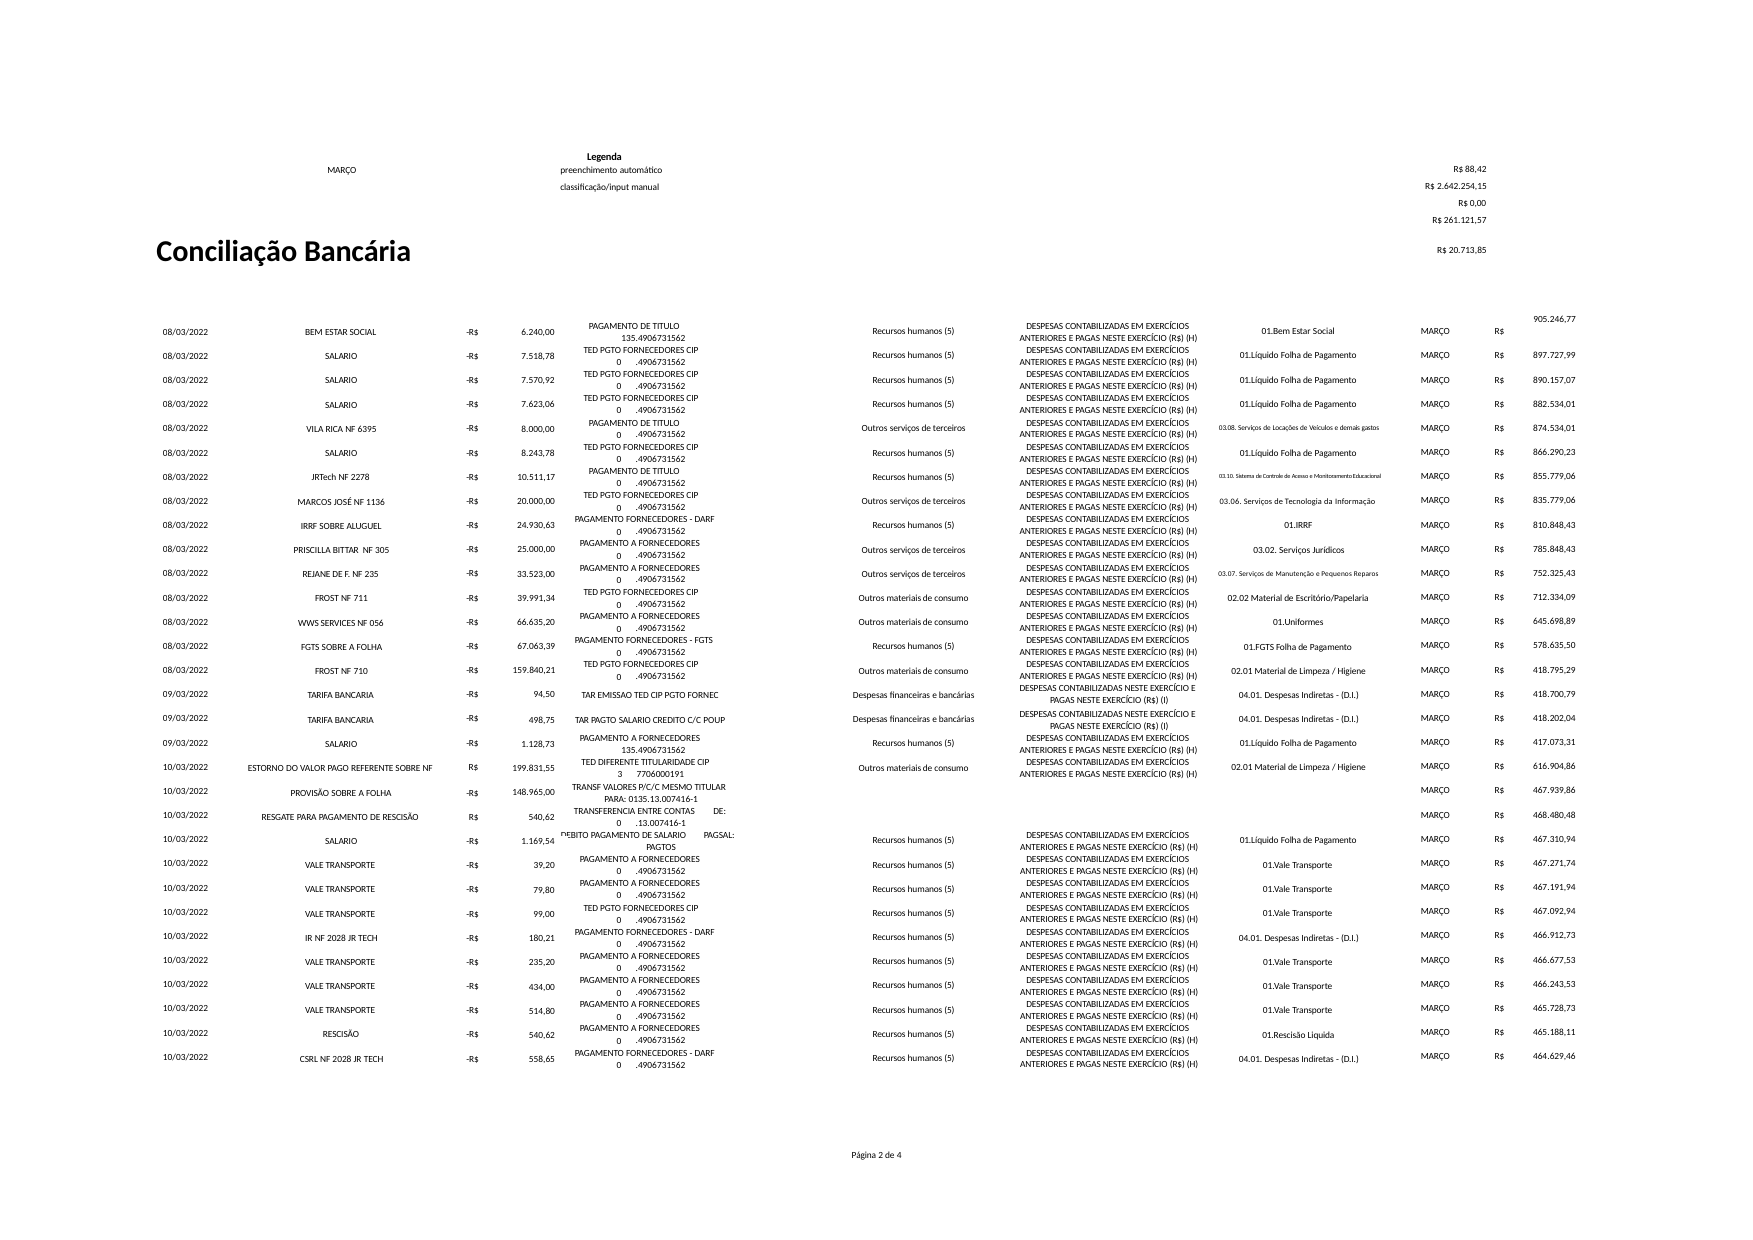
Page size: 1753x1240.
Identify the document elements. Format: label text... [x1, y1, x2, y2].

text 1 [163, 761, 167, 772]
text 0/03/2022 [167, 761, 222, 772]
text 9/03/2022 [167, 713, 222, 724]
text 39.991,34 [517, 592, 569, 603]
text DESPESAS CONTABILIZADAS EM EXERCÍCIOS [1026, 634, 1224, 646]
text R$ 261.121,57 [1432, 215, 1500, 226]
text MARÇO [1421, 906, 1464, 917]
text 0/03/2022 [167, 785, 222, 797]
text -R$ [466, 908, 493, 919]
text DESPESAS CONTABILIZADAS EM EXERCÍCIOS [1026, 417, 1219, 428]
text Recursos humanos (5) [872, 907, 969, 919]
text R$ [1494, 567, 1518, 579]
text TAR PAGTO SALARIO CREDITO C/C POUP [575, 714, 749, 726]
text DEBITO PAGAMENTO DE SALARIO [561, 829, 703, 841]
text R$ [1494, 422, 1518, 434]
text -R$ [466, 787, 492, 798]
text PAGAMENTO FORNECEDORES - DARF [574, 1047, 736, 1058]
text 897.727,99 [1533, 350, 1589, 361]
text 135.4906731562 [621, 598, 736, 609]
text DESPESAS CONTABILIZADAS EM EXERCÍCIOS [1026, 514, 1219, 525]
text PAGAMENTO DE TITULO [589, 417, 736, 428]
text 01.Líquido Folha de Pagamento [1239, 374, 1402, 385]
text R$ [1494, 954, 1518, 965]
text -R$ [466, 737, 493, 748]
text DESPESAS CONTABILIZADAS EM EXERCÍCIOS [1026, 393, 1219, 404]
text DESPESAS CONTABILIZADAS NESTE EXERCÍCIO E [1019, 683, 1224, 694]
text 866.290,23 [1533, 447, 1589, 458]
text 8/03/2022 [167, 495, 222, 507]
text Anexo RP-08 [992, 281, 1061, 293]
text VALOR PAGO [483, 301, 569, 313]
text 1 [163, 954, 167, 966]
text R$ 20.713,85 [1437, 244, 1500, 256]
text SALARIO [325, 350, 391, 362]
text FROST NF 710 [315, 666, 398, 677]
text DESPESAS CONTABILIZADAS EM EXERCÍCIOS [1026, 369, 1219, 380]
text 465.728,73 [1533, 1002, 1589, 1014]
text 0 [616, 1060, 635, 1071]
text 855.779,06 [1533, 471, 1589, 482]
text Recursos humanos (5) [872, 1052, 969, 1064]
text R$ [1494, 809, 1518, 820]
text 135.13.007416-1 [635, 817, 715, 828]
text 8/03/2022 [167, 616, 222, 627]
text MARÇO [1421, 543, 1464, 554]
text 466.912,73 [1533, 930, 1589, 941]
text 616.904,86 [1533, 761, 1589, 772]
text Recursos humanos (5) [872, 350, 969, 361]
text SALARIO [325, 375, 371, 386]
text 01.IRRF [1284, 520, 1401, 531]
text 558,65 [529, 1054, 568, 1065]
text JRTech NF 2278 [311, 472, 384, 483]
text 135.4906731562 [621, 646, 736, 658]
text MARÇO [1421, 857, 1464, 869]
text PAGAMENTO A FORNECEDORES [579, 974, 736, 986]
text 0/03/2022 [167, 906, 222, 917]
text Outros serviços de terceiros [861, 496, 981, 507]
text 1 [163, 858, 167, 869]
text PAGAMENTO A FORNECEDORES [579, 562, 736, 573]
text R$ [1494, 592, 1518, 603]
text RESCISÃO [323, 1029, 391, 1040]
text 135.4906731562 [635, 914, 736, 925]
text MARÇO [1421, 761, 1464, 772]
text PAGAMENTO A FORNECEDORES [579, 610, 736, 622]
text 0 [616, 405, 635, 416]
text 0 [616, 963, 635, 974]
text -R$ [466, 1005, 493, 1016]
text 199.831,55 [512, 763, 569, 774]
text PAGAMENTO A FORNECEDORES [579, 878, 736, 889]
text 135.4906731562 [621, 671, 736, 682]
text VALE TRANSPORTE [305, 860, 391, 871]
text TARIFA BANCARIA [307, 690, 389, 701]
text TED PGTO FORNECEDORES CIP [583, 586, 736, 597]
text 540,62 [528, 811, 561, 822]
text R$ [1494, 471, 1518, 482]
text DESPESAS CONTABILIZADAS NESTE EXERCÍCIO E [1019, 708, 1224, 719]
text DESPESAS CONTABILIZADAS EM EXERCÍCIOS [1026, 878, 1224, 889]
text R$ [1494, 737, 1518, 748]
text DESPESAS CONTABILIZADAS EM EXERCÍCIOS [1026, 344, 1219, 356]
text R$ [1494, 688, 1518, 699]
text R$ [1494, 857, 1518, 869]
text 01.Líquido Folha de Pagamento [1239, 835, 1374, 846]
text Outros serviços de terceiros [861, 423, 981, 434]
text Recursos humanos (5) [872, 859, 969, 870]
text PAGAMENTO A FORNECEDORES [579, 1023, 736, 1034]
text 01.Vale Transporte [1263, 981, 1348, 992]
text 785.848,43 [1533, 543, 1589, 554]
text Recursos humanos (5) [872, 835, 969, 846]
text 01.Vale Transporte [1263, 1005, 1348, 1016]
text ANTERIORES E PAGAS NESTE EXERCÍCIO (R$) (H) [1020, 1059, 1224, 1070]
text 0 [163, 616, 167, 627]
text 712.334,09 [1533, 592, 1589, 603]
text 235,20 [529, 957, 569, 968]
text 135.4906731562 [635, 526, 736, 537]
text DESPESAS CONTABILIZADAS EM EXERCÍCIOS [1026, 489, 1224, 501]
text 0657706000191 [636, 769, 729, 780]
text 135.4906731562 [621, 550, 736, 561]
text 466.243,53 [1533, 978, 1589, 989]
text R$ [1494, 640, 1518, 651]
text ANTERIORES E PAGAS NESTE EXERCÍCIO (R$) (H) [1020, 1011, 1224, 1022]
text 0 [616, 599, 635, 610]
text 498,75 [529, 714, 568, 726]
text ANTERIORES E PAGAS NESTE EXERCÍCIO (R$) (H) [1019, 332, 1219, 343]
text 01.Vale Transporte [1263, 859, 1374, 870]
text 8/03/2022 [167, 423, 222, 434]
text -R$ [466, 884, 493, 895]
text TED PGTO FORNECEDORES CIP [583, 659, 736, 670]
text R$ [1494, 326, 1518, 337]
text 1 [163, 906, 167, 917]
text Outros materiais de consumo [858, 762, 985, 773]
text 04.01. Despesas Indiretas - (D.I.) [1238, 932, 1376, 943]
text 8.243,78 [521, 447, 569, 458]
text 0/03/2022 [167, 1027, 222, 1038]
text 7.570,92 [521, 375, 569, 386]
text IR NF 2028 JR TECH [305, 932, 391, 943]
text 752.325,43 [1533, 567, 1589, 579]
text ANTERIORES E PAGAS NESTE EXERCÍCIO (R$) (H) [1019, 671, 1224, 682]
text 835.779,06 [1533, 495, 1589, 506]
text 0 [163, 544, 167, 555]
text -R$ [466, 423, 493, 434]
text ANTERIORES E PAGAS NESTE EXERCÍCIO (R$) (H) [1020, 841, 1224, 853]
text MARÇO [1421, 398, 1464, 409]
text mês de competencia [1392, 301, 1493, 313]
text 0 [616, 502, 635, 513]
text R$ [1494, 712, 1518, 724]
text MARÇO [1421, 978, 1464, 989]
text R$ [1494, 374, 1518, 385]
text 03.02. Serviços Jurídicos [1253, 544, 1358, 555]
text ANTERIORES E PAGAS NESTE EXERCÍCIO (R$) (H) [1019, 356, 1219, 368]
text 882.534,01 [1533, 398, 1589, 409]
text ANTERIORES E PAGAS NESTE EXERCÍCIO (R$) (H) [1020, 866, 1224, 877]
text Saldo [1523, 301, 1590, 313]
text MARÇO [1421, 688, 1464, 699]
text 0 [163, 495, 167, 507]
text VILA RICA NF 6395 [306, 423, 390, 434]
text ANTERIORES E PAGAS NESTE EXERCÍCIO (R$) (H) [1019, 622, 1224, 633]
text RESGATE PARA PAGAMENTO DE RESCISÃO [261, 811, 459, 822]
text MARCOS JOSÉ NF 1136 [297, 496, 403, 507]
text PROVISÃO SOBRE A FOLHA [290, 787, 459, 798]
text -R$ [466, 568, 493, 579]
text 135.4906731562 [621, 356, 736, 368]
text 148.965,00 [512, 787, 569, 798]
text 0 [616, 453, 635, 465]
text MARÇO [1421, 519, 1464, 530]
text 39,20 [533, 860, 568, 871]
text ANTERIORES E PAGAS NESTE EXERCÍCIO (R$) (H) [1020, 986, 1224, 998]
text 135.4906731562 [635, 453, 736, 464]
text PRISCILLA BITTAR NF 305 [293, 544, 403, 556]
text TED DIFERENTE TITULARIDADE CIP [581, 757, 729, 768]
text ANTERIORES E PAGAS NESTE EXERCÍCIO (R$) (H) [1019, 429, 1224, 440]
text Analitico de Credor [1395, 282, 1493, 294]
text Finalidade [892, 301, 951, 313]
text 01.Rescisão Liquida [1262, 1029, 1348, 1040]
text R$ [1494, 1002, 1518, 1014]
text DESPESAS CONTABILIZADAS EM EXERCÍCIOS [1026, 854, 1224, 865]
text Recursos humanos (5) [872, 883, 969, 894]
text MARÇO [1421, 374, 1464, 385]
text 135.4906731562 [635, 1011, 736, 1022]
text Outros saldos iniciais [1253, 198, 1359, 210]
text 0 [163, 592, 167, 603]
text 1 [163, 1051, 167, 1062]
text TED PGTO FORNECEDORES CIP [583, 902, 736, 913]
text -R$ [466, 1053, 493, 1064]
text Recursos humanos (5) [872, 641, 985, 652]
text PAGAMENTO FORNECEDORES - DARF [574, 926, 736, 937]
text FROST NF 711 [315, 593, 403, 604]
text 0 [163, 399, 167, 410]
text ANTERIORES E PAGAS NESTE EXERCÍCIO (R$) (H) [1019, 477, 1224, 488]
text 418.795,29 [1533, 664, 1589, 675]
text 9/03/2022 [167, 737, 222, 748]
text 66.635,20 [517, 616, 569, 628]
text REJANE DE F. NF 235 [302, 568, 403, 580]
text R$ [1494, 664, 1518, 675]
text Recursos humanos (5) [872, 447, 981, 458]
text Outros materiais de consumo [858, 665, 992, 677]
text Outros serviços de terceiros [861, 544, 985, 555]
text 01.Líquido Folha de Pagamento [1239, 447, 1374, 458]
text Recursos humanos (5) [872, 932, 969, 943]
text R$ [1494, 833, 1518, 844]
text 04.01. Despesas Indiretas - (D.I.) [1238, 713, 1386, 725]
text Recursos humanos (5) [872, 326, 969, 337]
text Outros materiais de consumo [858, 592, 985, 604]
text 135.4906731562 [635, 938, 736, 949]
text Movimentação [750, 294, 829, 307]
text 514,80 [529, 1005, 569, 1017]
text R$ [1494, 761, 1518, 772]
text 94,50 [533, 689, 569, 700]
text MARÇO [1421, 664, 1464, 675]
text 1 [163, 809, 167, 821]
text ANTERIORES E PAGAS NESTE EXERCÍCIO (R$) (H) [1020, 1035, 1224, 1046]
text Resumo Geral [1268, 282, 1342, 294]
text 0 [616, 914, 635, 926]
text ANTERIORES E PAGAS NESTE EXERCÍCIO (R$) (H) [1019, 501, 1219, 513]
text DESPESAS CONTABILIZADAS EM EXERCÍCIOS [1026, 610, 1218, 622]
text 0 [163, 326, 167, 337]
text PAGAMENTO A FORNECEDORES [579, 538, 736, 549]
text -R$ [466, 350, 493, 362]
text PAGAMENTO A FORNECEDORES [579, 999, 736, 1010]
text 135.4906731562 [621, 574, 736, 585]
text TARIFA BANCARIA [307, 714, 389, 725]
text 8/03/2022 [167, 447, 222, 458]
text 135.4906731562 [635, 381, 736, 392]
text -R$ [466, 519, 493, 531]
text -R$ [466, 495, 493, 507]
text MARÇO [1421, 1027, 1464, 1038]
text ANTERIORES E PAGAS NESTE EXERCÍCIO (R$) (H) [1019, 405, 1219, 416]
text R$ [1494, 906, 1518, 917]
text R$ [1494, 398, 1518, 409]
text ANTERIORES E PAGAS NESTE EXERCÍCIO (R$) (H) [1020, 890, 1224, 901]
text 01.Bem Estar Social [1261, 326, 1402, 337]
text 135.4906731562 [635, 987, 736, 998]
text 79,80 [533, 884, 568, 895]
text SALARIO [325, 447, 390, 459]
text R$ [1494, 543, 1518, 554]
text 468.480,48 [1533, 809, 1589, 820]
text TED PGTO FORNECEDORES CIP [583, 441, 736, 452]
text MARÇO [1421, 616, 1464, 627]
text Outros serviços de terceiros [861, 568, 985, 579]
text 0/03/2022 [167, 1051, 222, 1062]
text 135.4906731562 [621, 1059, 736, 1070]
text 6.240,00 [521, 326, 569, 337]
text MARÇO [1421, 930, 1464, 941]
text 9/03/2022 [167, 689, 222, 700]
text 8/03/2022 [167, 664, 222, 676]
text Recursos humanos (5) [872, 398, 969, 410]
text VALE TRANSPORTE [305, 981, 391, 992]
text 0 [616, 357, 635, 368]
text Despesas financeiras e bancárias [853, 689, 992, 701]
text PAGSAL: [703, 829, 749, 841]
text 180,21 [529, 932, 569, 944]
text -R$ [466, 981, 493, 992]
text -R$ [466, 326, 493, 337]
text 8/03/2022 [167, 471, 222, 482]
text preenchimento automático [560, 164, 678, 176]
text 0 [616, 429, 635, 441]
text 0/03/2022 [167, 979, 222, 990]
text 0/03/2022 [167, 954, 222, 966]
text DESPESAS CONTABILIZADAS EM EXERCÍCIOS [1026, 757, 1224, 768]
text Competencia [1082, 301, 1152, 313]
text 01.Vale Transporte [1263, 908, 1348, 919]
text Recursos humanos (5) [872, 956, 969, 967]
text Natureza da despesa / histórico [585, 301, 736, 313]
text DESPESAS CONTABILIZADAS EM EXERCÍCIOS [1026, 926, 1224, 937]
text R$ [1494, 785, 1518, 796]
text VALE TRANSPORTE [305, 956, 391, 968]
text 135.4906731562 [621, 332, 736, 343]
text VALE TRANSPORTE [305, 1005, 391, 1016]
text 8/03/2022 [167, 374, 222, 386]
text 135.4906731562 [621, 501, 736, 513]
text R$ [1494, 882, 1518, 893]
text 0 [616, 478, 635, 489]
text 135.4906731562 [635, 866, 736, 877]
text 874.534,01 [1533, 422, 1589, 434]
text 0/03/2022 [167, 834, 222, 845]
text TED PGTO FORNECEDORES CIP [583, 489, 736, 501]
text 8.000,00 [521, 423, 569, 434]
text ANTERIORES E PAGAS NESTE EXERCÍCIO (R$) (H) [1019, 381, 1219, 392]
text BEM ESTAR SOCIAL [305, 326, 391, 337]
text Recursos humanos (5) [872, 980, 969, 991]
text 04.01. Despesas Indiretas - (D.I.) [1238, 689, 1386, 701]
text -R$ [466, 956, 493, 968]
text 135.4906731562 [621, 962, 736, 974]
text R$ [1494, 616, 1518, 627]
text MARÇO [1421, 954, 1464, 965]
text MARÇO [1421, 592, 1464, 603]
text 135.4906731562 [621, 622, 736, 633]
text R$ [1494, 447, 1518, 458]
text R$ 88,42 [1453, 164, 1500, 175]
text 0 [616, 866, 635, 877]
text 0 [163, 640, 167, 652]
text 0 [616, 987, 635, 998]
text TED PGTO FORNECEDORES CIP [583, 393, 736, 404]
text MARÇO [1421, 1051, 1464, 1062]
text 04.01. Despesas Indiretas - (D.I.) [1238, 1053, 1376, 1064]
text 0 [163, 374, 167, 386]
text 0 [616, 890, 635, 901]
text 0/03/2022 [167, 930, 222, 942]
text MARÇO [1421, 785, 1464, 796]
text 1 [163, 979, 167, 990]
text 0 [616, 381, 635, 392]
text 8/03/2022 [167, 326, 222, 337]
text 0 [163, 568, 167, 579]
text 135.4906731562 [635, 890, 736, 901]
text MARÇO [1421, 350, 1464, 361]
text PAGAMENTO A FORNECEDORES [579, 854, 736, 865]
text 8/03/2022 [167, 399, 222, 410]
text 8/03/2022 [167, 640, 222, 652]
text 1 [163, 834, 167, 845]
text 24.930,63 [517, 520, 569, 531]
text PAGAMENTO FORNECEDORES - FGTS [574, 634, 736, 646]
text PAGAS NESTE EXERCÍCIO (R$) (I) [1050, 695, 1224, 706]
text MARÇO [327, 164, 370, 176]
text PAGAMENTO A FORNECEDORES [579, 732, 749, 744]
text 0 [616, 575, 635, 586]
text Recursos humanos (5) [872, 520, 981, 531]
text 01.FGTS Folha de Pagamento [1244, 641, 1386, 652]
text 0 [163, 423, 167, 434]
text 03.07. Serviços de Manutenção e Pequenos Reparos [1218, 569, 1402, 579]
text 135.4906731562 [621, 744, 729, 756]
text 0 [616, 1011, 635, 1022]
text R$ [1494, 495, 1518, 506]
text MARÇO [1421, 326, 1464, 337]
text 0/03/2022 [167, 858, 222, 869]
text 02.02 Material de Escritório/Papelaria [1227, 593, 1402, 604]
text 0 [163, 664, 167, 676]
text MARÇO [1421, 737, 1464, 748]
text ANTERIORES E PAGAS NESTE EXERCÍCIO (R$) (H) [1020, 914, 1224, 925]
text 890.157,07 [1533, 374, 1589, 385]
text PARA: 0135.13.007416-1 [604, 793, 751, 804]
text 0/03/2022 [167, 882, 222, 893]
text -R$ [466, 1029, 493, 1040]
text 464.629,46 [1533, 1051, 1589, 1062]
text Classificação [1271, 301, 1342, 313]
text Saldo inicial [1272, 164, 1359, 176]
text PAGAMENTO DE TITULO [589, 465, 736, 477]
text MARÇO [1421, 1002, 1464, 1014]
text Despesas financeiras e bancárias [853, 714, 992, 725]
text CREDOR [324, 301, 391, 313]
text 159.840,21 [512, 665, 569, 676]
text PAGAMENTO FORNECEDORES - DARF [574, 514, 736, 525]
text 0 [163, 689, 167, 700]
text 135.4906731562 [621, 477, 736, 488]
text TED PGTO FORNECEDORES CIP [583, 369, 736, 380]
text MARÇO [1421, 471, 1464, 482]
text ANTERIORES E PAGAS NESTE EXERCÍCIO (R$) (H) [1019, 598, 1218, 609]
text 417.073,31 [1533, 737, 1589, 748]
text DESPESAS CONTABILIZADAS EM EXERCÍCIOS [1026, 1047, 1224, 1058]
text Conciliação Bancária [156, 232, 436, 268]
text 01.Líquido Folha de Pagamento [1239, 398, 1402, 409]
text MARÇO [1421, 809, 1464, 820]
text Recursos humanos (5) [872, 374, 969, 386]
text 0 [616, 817, 635, 828]
text 33.523,00 [517, 568, 569, 579]
text ANTERIORES E PAGAS NESTE EXERCÍCIO (R$) (H) [1019, 574, 1218, 585]
text 0 [616, 526, 635, 537]
text R$ [1494, 519, 1518, 530]
text IRRF SOBRE ALUGUEL [301, 520, 403, 531]
text Data [176, 301, 211, 313]
text 1 [163, 785, 167, 797]
text 135.4906731562 [635, 405, 736, 416]
text DESPESAS CONTABILIZADAS EM EXERCÍCIOS [1026, 320, 1224, 332]
text 0 [616, 623, 635, 634]
text TRANSFERENCIA ENTRE CONTAS [574, 805, 713, 817]
text 8/03/2022 [167, 519, 222, 531]
text SALARIO [325, 399, 371, 410]
text Página 2 de 4 [851, 1149, 915, 1161]
text MARÇO [1421, 640, 1464, 651]
text Recursos humanos (5) [872, 1004, 969, 1015]
text -R$ [466, 544, 493, 555]
text MARÇO [1421, 422, 1464, 434]
text DESPESAS CONTABILIZADAS EM EXERCÍCIOS [1026, 586, 1218, 597]
text 1 [163, 1027, 167, 1038]
text 467.939,86 [1533, 785, 1589, 796]
text 0 [163, 350, 167, 362]
text 8/03/2022 [167, 592, 222, 603]
text FINANCEIRA DOS REPASSES PUBLICOS [1218, 251, 1400, 263]
text 0 [616, 647, 635, 659]
text DESPESAS CONTABILIZADAS EM EXERCÍCIOS [1026, 659, 1224, 670]
text 645.698,89 [1533, 616, 1589, 627]
text R$ 2.642.254,15 [1425, 181, 1500, 192]
text -R$ [466, 689, 493, 700]
text 578.635,50 [1533, 640, 1589, 651]
text 1 [163, 1003, 167, 1014]
text 01.Vale Transporte [1263, 956, 1376, 967]
text -R$ [466, 860, 493, 871]
text 0/03/2022 [167, 1003, 222, 1014]
text PAGAMENTO DE TITULO [589, 320, 695, 332]
text 20.000,00 [517, 496, 569, 507]
text 01.Líquido Folha de Pagamento [1239, 738, 1386, 749]
text DESPESAS CONTABILIZADAS EM EXERCÍCIOS [1026, 465, 1224, 477]
text 01.Líquido Folha de Pagamento [1239, 350, 1402, 361]
text Recursos humanos (5) [872, 738, 992, 749]
text SALARIO [325, 738, 389, 749]
text R$ [1494, 1051, 1518, 1062]
text 0 [163, 519, 167, 531]
text VALE TRANSPORTE [305, 884, 391, 895]
text RECEITA COM APLICAÇÃO [1242, 238, 1400, 250]
text SALARIO [325, 835, 459, 847]
text Outros materiais de consumo [858, 617, 985, 628]
text PAGAMENTO A FORNECEDORES [579, 950, 736, 962]
text 8/03/2022 [167, 350, 222, 362]
text ANTERIORES E PAGAS NESTE EXERCÍCIO (R$) (H) [1019, 744, 1224, 756]
text ANTERIORES E PAGAS NESTE EXERCÍCIO (R$) (H) [1019, 646, 1224, 658]
text -R$ [466, 616, 493, 627]
text 467.092,94 [1533, 906, 1589, 917]
text DESPESAS CONTABILIZADAS EM EXERCÍCIOS [1026, 974, 1224, 986]
text ANTERIORES E PAGAS NESTE EXERCÍCIO (R$) (H) [1019, 526, 1224, 537]
text 0 [616, 672, 635, 683]
text 7.518,78 [521, 351, 569, 362]
text -R$ [466, 399, 493, 410]
text Legenda [587, 151, 637, 163]
text Mês ref: [168, 164, 218, 176]
text 418.202,04 [1533, 712, 1589, 724]
text MARÇO [1421, 495, 1464, 506]
text 8/03/2022 [167, 544, 222, 555]
text -R$ [466, 640, 493, 652]
text FGTS SOBRE A FOLHA [301, 641, 398, 653]
text ANTERIORES E PAGAS NESTE EXERCÍCIO (R$) (H) [1019, 453, 1224, 464]
text 135.4906731562 [621, 1035, 736, 1046]
text MARÇO [1421, 882, 1464, 893]
text 1.169,54 [521, 836, 568, 847]
text 0 [163, 737, 167, 748]
text DE: [713, 805, 740, 817]
text -R$ [466, 592, 493, 603]
text 0 [616, 938, 635, 950]
text 03.08. Serviços de Locações de Veículos e demais gastos [1219, 424, 1402, 432]
text DESPESAS CONTABILIZADAS EM EXERCÍCIOS [1026, 829, 1224, 841]
text 01.Vale Transporte [1263, 883, 1348, 895]
text WWS SERVICES NF 056 [298, 617, 398, 628]
text 467.310,94 [1533, 833, 1589, 844]
text MARÇO [1421, 712, 1464, 724]
text 8/03/2022 [167, 568, 222, 579]
text DESPESAS CONTABILIZADAS EM EXERCÍCIOS [1026, 732, 1224, 744]
text classificação/input manual [560, 182, 674, 193]
text -R$ [466, 374, 493, 386]
text Saldo CC Final [1268, 215, 1359, 227]
text 01.Uniformes [1273, 617, 1402, 628]
text DESPESAS CONTABILIZADAS EM EXERCÍCIOS [1026, 999, 1224, 1010]
text DESPESAS CONTABILIZADAS EM EXERCÍCIOS [1026, 441, 1224, 452]
text 135.4906731562 [635, 429, 736, 440]
text ANTERIORES E PAGAS NESTE EXERCÍCIO (R$) (H) [1020, 962, 1224, 973]
text 465.188,11 [1533, 1027, 1589, 1038]
text 25.000,00 [517, 544, 569, 555]
text R$ [469, 811, 492, 822]
text R$ 0,00 [1458, 198, 1500, 209]
text VALE TRANSPORTE [305, 908, 391, 919]
text 67.063,39 [517, 641, 569, 652]
text MARÇO [1421, 447, 1464, 458]
text -R$ [466, 836, 493, 847]
text 1 [163, 882, 167, 893]
text DESPESAS CONTABILIZADAS EM EXERCÍCIOS [1026, 1023, 1224, 1034]
text Saldo inicial Aplicação [1251, 181, 1359, 193]
text 905.246,77 [1533, 313, 1590, 324]
text 0 [616, 551, 635, 562]
text ANTERIORES E PAGAS NESTE EXERCÍCIO (R$) (H) [1019, 550, 1224, 561]
text 10.511,17 [517, 471, 569, 483]
text CSRL NF 2028 JR TECH [299, 1054, 397, 1065]
text -R$ [466, 932, 493, 943]
text TRANSF VALORES P/C/C MESMO TITULAR [572, 781, 751, 792]
text TAR EMISSAO TED CIP PGTO FORNEC [581, 690, 741, 701]
text 0 [616, 1036, 635, 1047]
text R$ [468, 761, 493, 772]
text 7.623,06 [521, 399, 569, 410]
text 03.06. Serviços de Tecnologia da Informação [1219, 496, 1401, 506]
text DESPESAS CONTABILIZADAS EM EXERCÍCIOS [1026, 950, 1224, 962]
text 540,62 [529, 1029, 568, 1041]
text TED PGTO FORNECEDORES CIP [583, 344, 736, 356]
text DESPESAS CONTABILIZADAS EM EXERCÍCIOS [1026, 562, 1224, 573]
text 99,00 [533, 908, 568, 919]
text -R$ [466, 713, 493, 724]
text 466.677,53 [1533, 954, 1589, 965]
text 02.01 Material de Limpeza / Higiene [1231, 762, 1386, 773]
text R$ [1494, 1027, 1518, 1038]
text PAGAS NESTE EXERCÍCIO (R$) (I) [1050, 720, 1224, 731]
text entre contas? [755, 308, 829, 320]
text 467.191,94 [1533, 882, 1589, 893]
text -R$ [466, 471, 493, 482]
text 418.700,79 [1533, 688, 1589, 699]
text DESPESAS CONTABILIZADAS EM EXERCÍCIOS [1026, 538, 1224, 549]
text ESTORNO DO VALOR PAGO REFERENTE SOBRE NF [248, 763, 459, 774]
text Recursos humanos (5) [872, 1028, 969, 1039]
text R$ [1494, 930, 1518, 941]
text 1 [163, 930, 167, 942]
text 0/03/2022 [167, 809, 222, 821]
text 434,00 [529, 981, 569, 992]
text R$ [1494, 978, 1518, 989]
text 3 [617, 769, 636, 780]
text PAGTOS [646, 842, 736, 853]
text 0 [163, 447, 167, 458]
text Recursos humanos (5) [872, 471, 969, 482]
text -R$ [466, 664, 493, 676]
text 02.01 Material de Limpeza / Higiene [1231, 665, 1386, 676]
text 1.128,73 [521, 738, 569, 750]
text -R$ [466, 447, 493, 458]
text ANTERIORES E PAGAS NESTE EXERCÍCIO (R$) (H) [1020, 938, 1224, 949]
text 0 [163, 471, 167, 482]
text MARÇO [1421, 833, 1464, 844]
text R$ [1494, 350, 1518, 361]
text ANTERIORES E PAGAS NESTE EXERCÍCIO (R$) (H) [1019, 768, 1224, 780]
text 0 [163, 713, 167, 724]
text DESPESAS CONTABILIZADAS EM EXERCÍCIOS [1026, 902, 1224, 913]
text MARÇO [1421, 567, 1464, 579]
text 810.848,43 [1533, 519, 1589, 530]
text 467.271,74 [1533, 857, 1589, 869]
